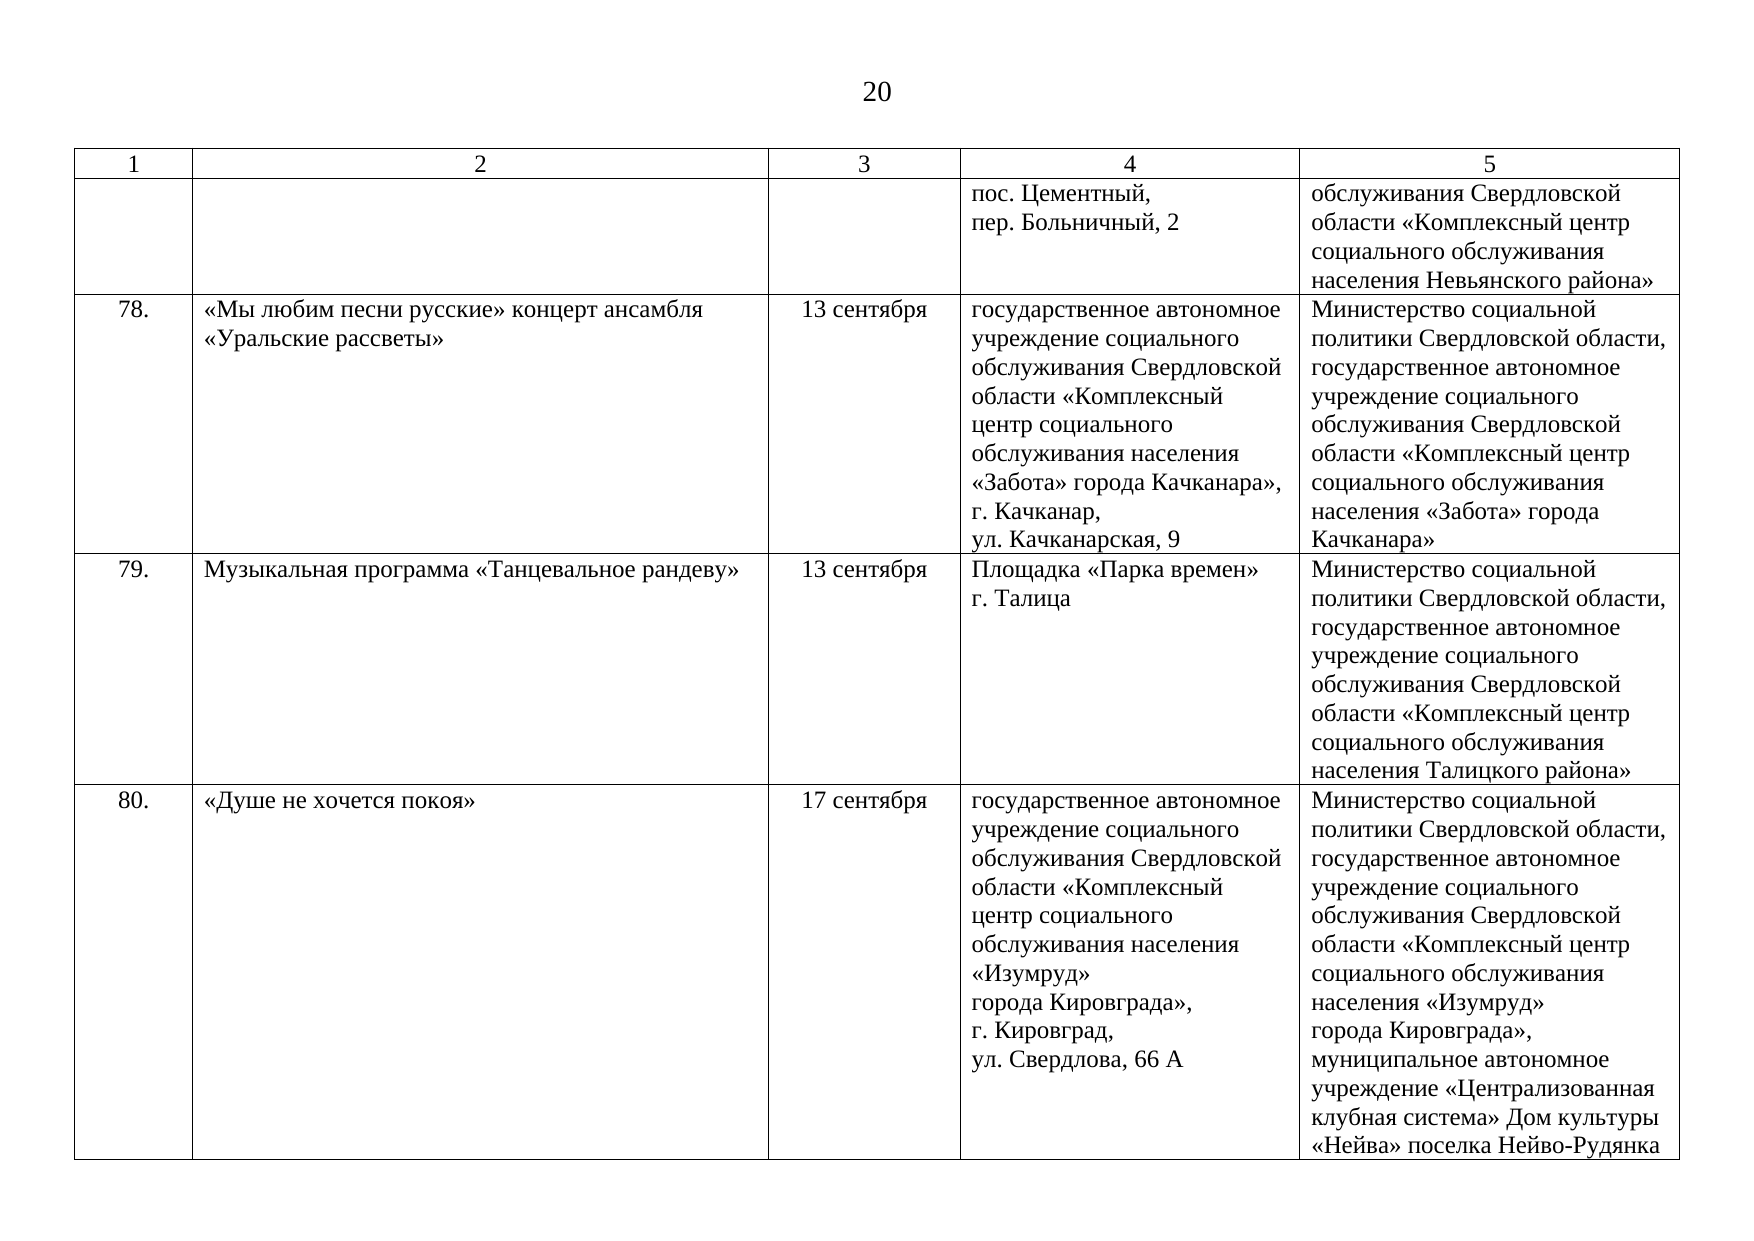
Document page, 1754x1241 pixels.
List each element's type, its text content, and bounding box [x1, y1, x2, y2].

table_cell [193, 179, 768, 293]
table_cell обслуживания Свердловской области «Комплексный центр социального обслуживания населения Невьянского района» [1300, 179, 1679, 293]
table_cell Министерство социальной политики Свердловской области, государственное автономное учреждение социального обслуживания Свердловской области «Комплексный центр социального обслуживания населения Талицкого района» [1300, 554, 1679, 784]
table_cell «Душе не хочется покоя» [193, 785, 768, 1159]
table_cell 79. [75, 554, 192, 784]
table_header 5 [1300, 149, 1679, 177]
table_header 4 [961, 149, 1299, 177]
table_cell Площадка «Парка времен» г. Талица [961, 554, 1299, 784]
table_cell Министерство социальной политики Свердловской области, государственное автономное учреждение социального обслуживания Свердловской области «Комплексный центр социального обслуживания населения «Изумруд» города Кировграда», муниципальное автономное учреждение «Централизованная клубная система» Дом культуры «Нейва» поселка Нейво-Рудянка [1300, 785, 1679, 1159]
table_cell 80. [75, 785, 192, 1159]
table_cell [75, 179, 192, 293]
table_header 3 [769, 149, 960, 177]
table_cell Министерство социальной политики Свердловской области, государственное автономное учреждение социального обслуживания Свердловской области «Комплексный центр социального обслуживания населения «Забота» города Качканара» [1300, 295, 1679, 553]
table_cell 17 сентября [769, 785, 960, 1159]
table_cell [769, 179, 960, 293]
table_cell государственное автономное учреждение социального обслуживания Свердловской области «Комплексный центр социального обслуживания населения «Изумруд» города Кировграда», г. Кировград, ул. Свердлова, 66 А [961, 785, 1299, 1159]
table_cell 13 сентября [769, 554, 960, 784]
table_cell «Мы любим песни русские» концерт ансамбля «Уральские рассветы» [193, 295, 768, 553]
table_header 2 [193, 149, 768, 177]
table_cell пос. Цементный, пер. Больничный, 2 [961, 179, 1299, 293]
table_header 1 [75, 149, 192, 177]
table_cell 13 сентября [769, 295, 960, 553]
table_cell государственное автономное учреждение социального обслуживания Свердловской области «Комплексный центр социального обслуживания населения «Забота» города Качканара», г. Качканар, ул. Качканарская, 9 [961, 295, 1299, 553]
table_cell 78. [75, 295, 192, 553]
table_cell Музыкальная программа «Танцевальное рандеву» [193, 554, 768, 784]
